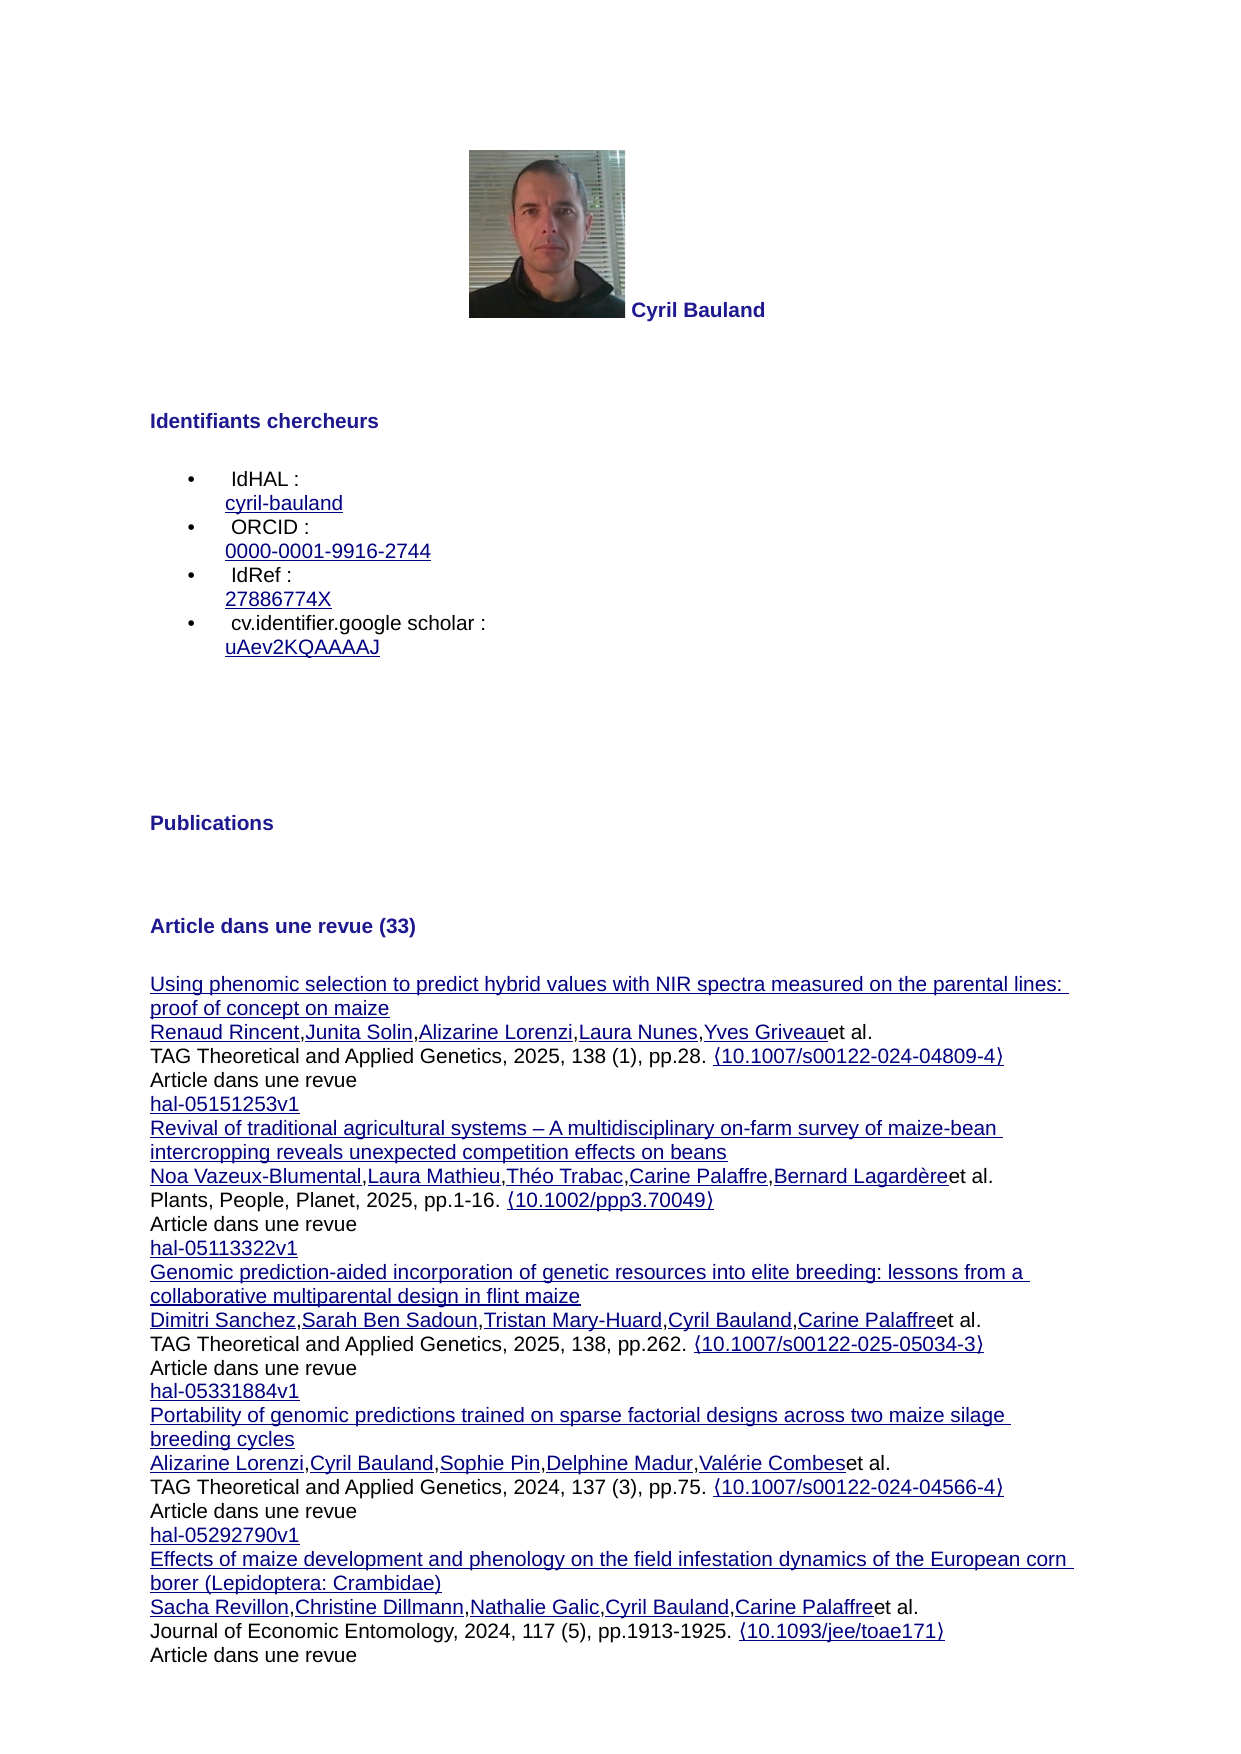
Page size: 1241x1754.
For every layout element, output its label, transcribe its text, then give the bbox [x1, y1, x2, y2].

subtitle Publications [150, 811, 1090, 834]
subtitle Article dans une revue (33) [150, 914, 1090, 938]
list cyril-bauland [187, 491, 1090, 515]
table_cell Effects of maize development and phenology on the field infestation dynamics of the European corn borer (Lepidoptera: Crambidae) Sacha Revillon,Christine Dillmann,Nathalie Galic,Cyril Bauland,Carine Palaffreet al. Journal of Economic Entomology, 2024, 117 (5), pp.1913-1925. ⟨10.1093/jee/toae171⟩ Article dans une revue [150, 1547, 1090, 1667]
list 0000-0001-9916-2744 [187, 539, 1090, 563]
list ORCID : [187, 515, 1090, 539]
list uAev2KQAAAAJ [187, 634, 1090, 658]
list 27886774X [187, 587, 1090, 611]
list IdRef : [187, 563, 1090, 587]
list cv.identifier.google scholar : [187, 611, 1090, 634]
list IdHAL : [187, 467, 1090, 491]
table_cell Genomic prediction-aided incorporation of genetic resources into elite breeding: lessons from a collaborative multiparental design in flint maize Dimitri Sanchez,Sarah Ben Sadoun,Tristan Mary-Huard,Cyril Bauland,Carine Palaffreet al. TAG Theoretical and Applied Genetics, 2025, 138, pp.262. ⟨10.1007/s00122-025-05034-3⟩ Article dans une revue hal-05331884v1 [150, 1260, 1090, 1403]
table_header Using phenomic selection to predict hybrid values with NIR spectra measured on the parental lines: proof of concept on maize Renaud Rincent,Junita Solin,Alizarine Lorenzi,Laura Nunes,Yves Griveauet al. TAG Theoretical and Applied Genetics, 2025, 138 (1), pp.28. ⟨10.1007/s00122-024-04809-4⟩ Article dans une revue hal-05151253v1 [150, 972, 1090, 1116]
picture [469, 150, 626, 318]
table_cell Portability of genomic predictions trained on sparse factorial designs across two maize silage breeding cycles Alizarine Lorenzi,Cyril Bauland,Sophie Pin,Delphine Madur,Valérie Combeset al. TAG Theoretical and Applied Genetics, 2024, 137 (3), pp.75. ⟨10.1007/s00122-024-04566-4⟩ Article dans une revue hal-05292790v1 [150, 1403, 1090, 1547]
subtitle Identifiants chercheurs [150, 408, 1090, 432]
table_cell Revival of traditional agricultural systems – A multidisciplinary on‐farm survey of maize‐bean intercropping reveals unexpected competition effects on beans Noa Vazeux-Blumental,Laura Mathieu,Théo Trabac,Carine Palaffre,Bernard Lagardèreet al. Plants, People, Planet, 2025, pp.1-16. ⟨10.1002/ppp3.70049⟩ Article dans une revue hal-05113322v1 [150, 1116, 1090, 1259]
subtitle Cyril Bauland [150, 150, 1090, 322]
